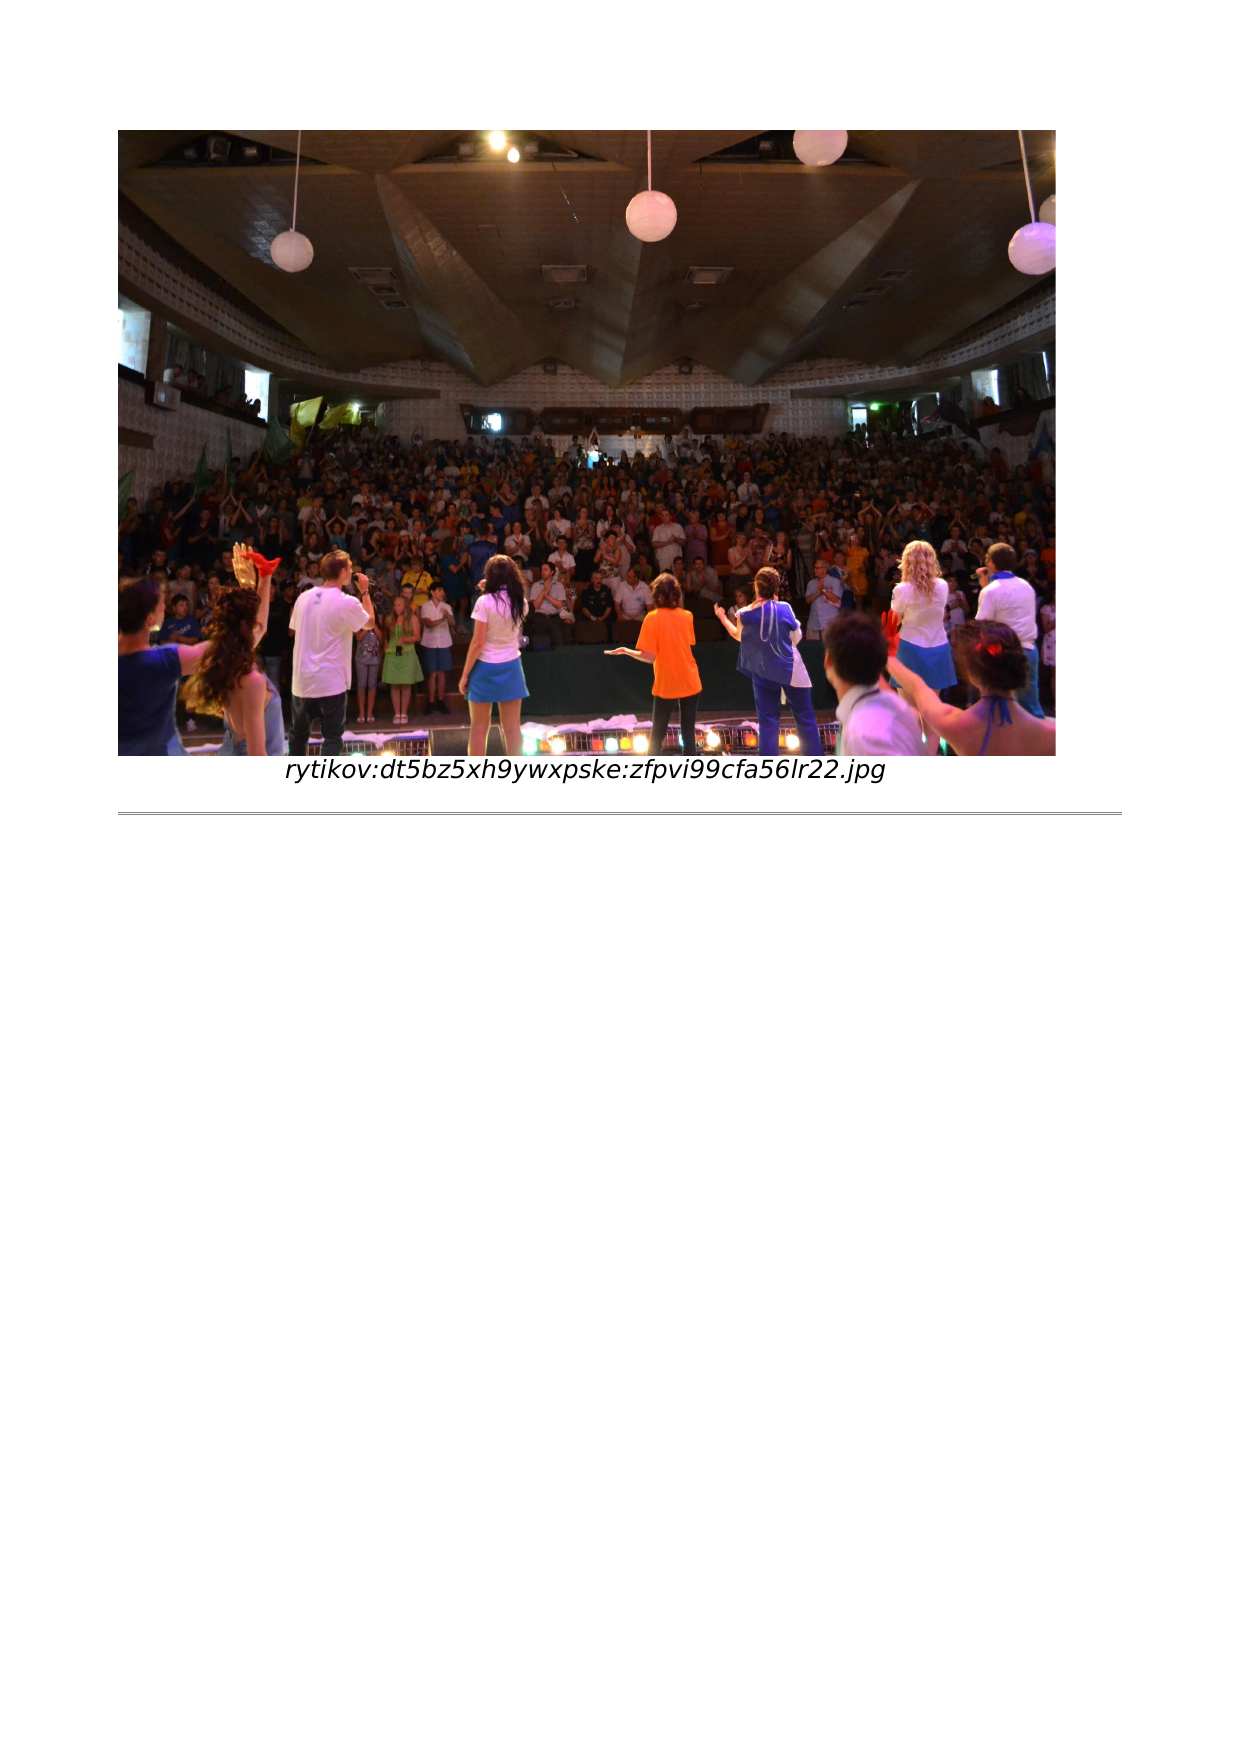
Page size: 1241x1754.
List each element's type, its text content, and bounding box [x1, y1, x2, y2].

text rytikov:dt5bz5xh9ywxpske:zfpvi99cfa56lr22.jpg [118, 756, 1056, 785]
picture [118, 130, 1056, 756]
